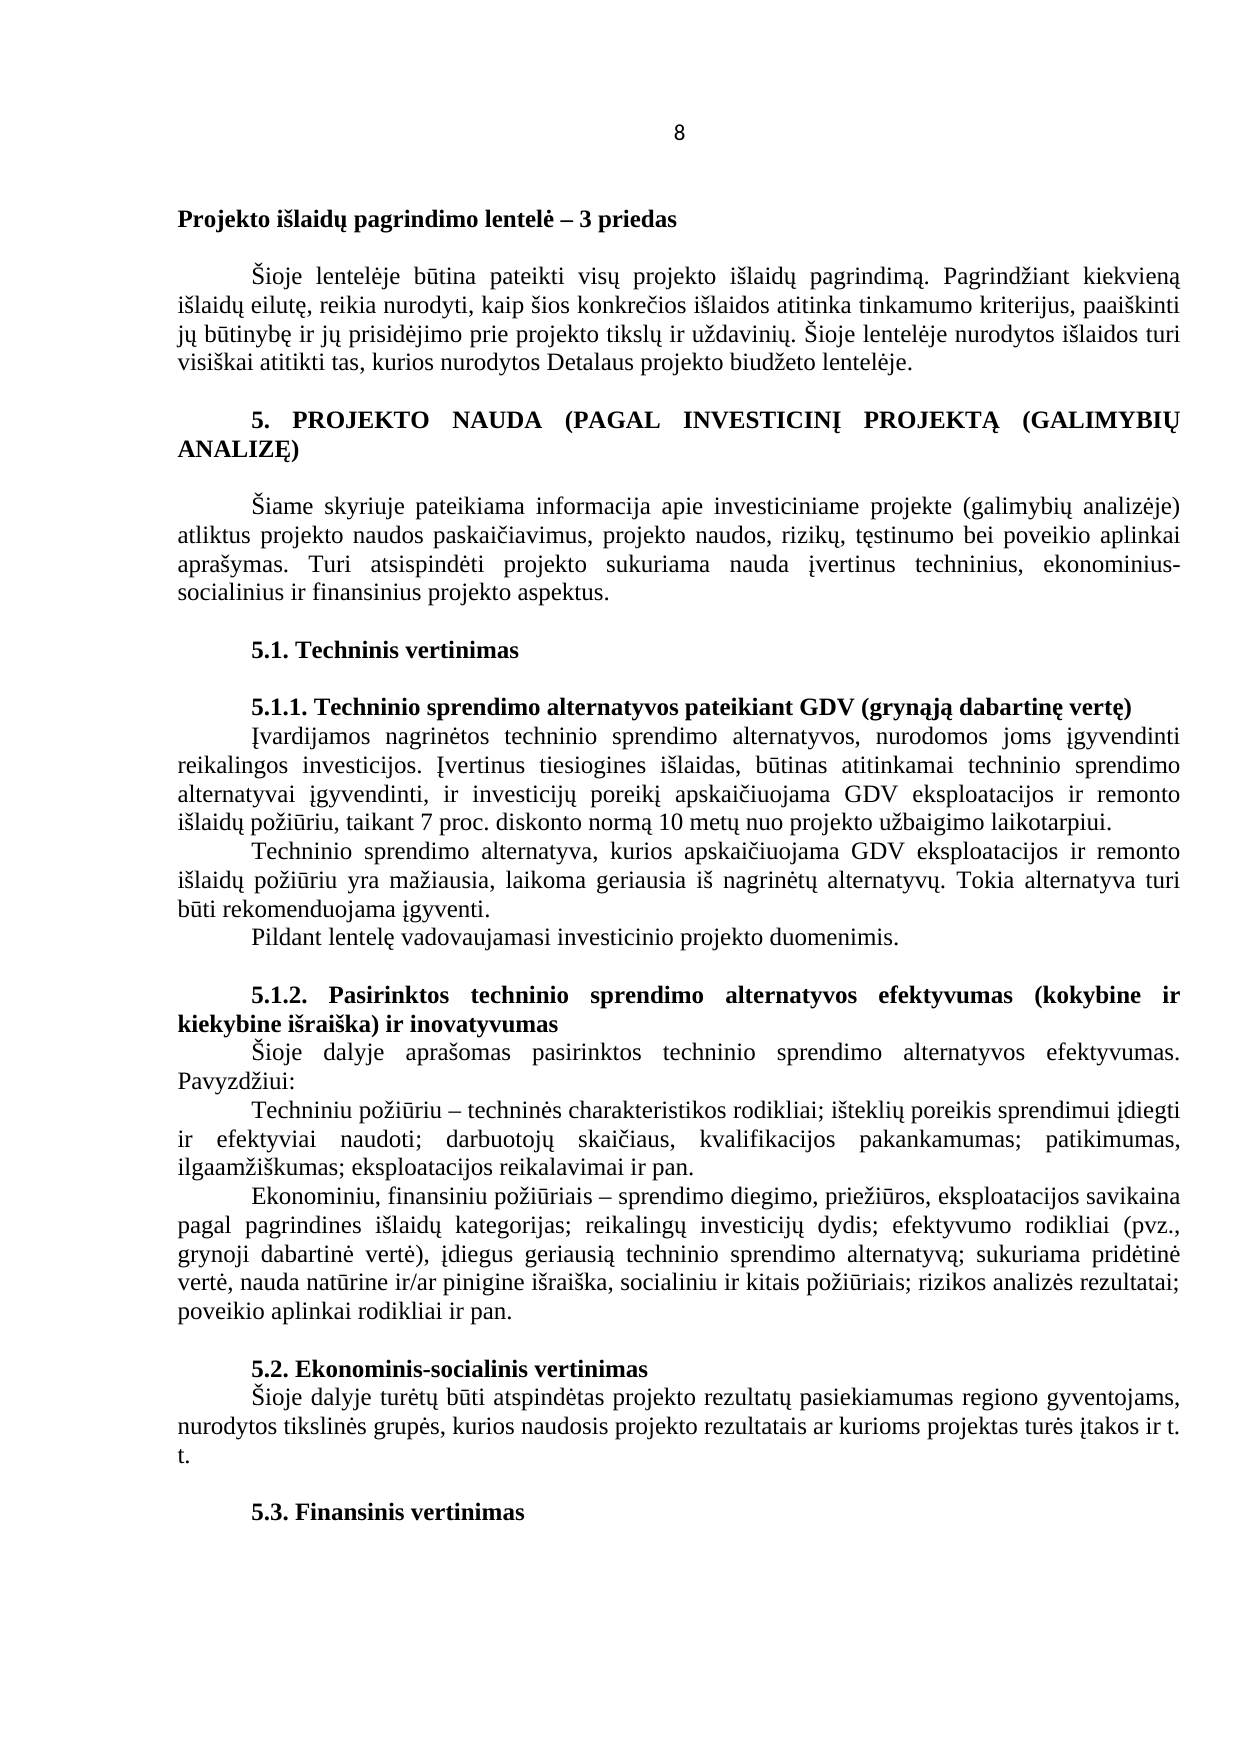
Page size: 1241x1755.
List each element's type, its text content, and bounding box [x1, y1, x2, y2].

text Šiame skyriuje pateikiama informacija apie investiciniame projekte (galimybių analizėje) atliktus projekto naudos paskaičiavimus, projekto naudos, rizikų, tęstinumo bei poveikio aplinkai aprašymas. Turi atsispindėti projekto sukuriama nauda įvertinus techninius, ekonominius-socialinius ir finansinius projekto aspektus. [177, 491, 1181, 606]
text Pildant lentelę vadovaujamasi investicinio projekto duomenimis. [177, 922, 1181, 951]
text 5.1.2. Pasirinktos techninio sprendimo alternatyvos efektyvumas (kokybine ir kiekybine išraiška) ir inovatyvumas [177, 980, 1181, 1037]
text Šioje dalyje turėtų būti atspindėtas projekto rezultatų pasiekiamumas regiono gyventojams, nurodytos tikslinės grupės, kurios naudosis projekto rezultatais ar kurioms projektas turės įtakos ir t. t. [177, 1382, 1181, 1469]
text 5.1.1. Techninio sprendimo alternatyvos pateikiant GDV (grynąją dabartinę vertę) [177, 692, 1181, 721]
text 5.1. Techninis vertinimas [177, 635, 1181, 664]
text 5.3. Finansinis vertinimas [177, 1497, 1181, 1526]
text Projekto išlaidų pagrindimo lentelė – 3 priedas [177, 204, 1181, 232]
text Įvardijamos nagrinėtos techninio sprendimo alternatyvos, nurodomos joms įgyvendinti reikalingos investicijos. Įvertinus tiesiogines išlaidas, būtinas atitinkamai techninio sprendimo alternatyvai įgyvendinti, ir investicijų poreikį apskaičiuojama GDV eksploatacijos ir remonto išlaidų požiūriu, taikant 7 proc. diskonto normą 10 metų nuo projekto užbaigimo laikotarpiui. [177, 721, 1181, 836]
text Techniniu požiūriu – techninės charakteristikos rodikliai; išteklių poreikis sprendimui įdiegti ir efektyviai naudoti; darbuotojų skaičiaus, kvalifikacijos pakankamumas; patikimumas, ilgaamžiškumas; eksploatacijos reikalavimai ir pan. [177, 1095, 1181, 1181]
text Šioje dalyje aprašomas pasirinktos techninio sprendimo alternatyvos efektyvumas. Pavyzdžiui: [177, 1037, 1181, 1095]
text Šioje lentelėje būtina pateikti visų projekto išlaidų pagrindimą. Pagrindžiant kiekvieną išlaidų eilutę, reikia nurodyti, kaip šios konkrečios išlaidos atitinka tinkamumo kriterijus, paaiškinti jų būtinybę ir jų prisidėjimo prie projekto tikslų ir uždavinių. Šioje lentelėje nurodytos išlaidos turi visiškai atitikti tas, kurios nurodytos Detalaus projekto biudžeto lentelėje. [177, 261, 1181, 376]
text Techninio sprendimo alternatyva, kurios apskaičiuojama GDV eksploatacijos ir remonto išlaidų požiūriu yra mažiausia, laikoma geriausia iš nagrinėtų alternatyvų. Tokia alternatyva turi būti rekomenduojama įgyventi. [177, 836, 1181, 922]
text 5.2. Ekonominis-socialinis vertinimas [177, 1354, 1181, 1382]
text 5. PROJEKTO NAUDA (PAGAL INVESTICINĮ PROJEKTĄ (GALIMYBIŲ ANALIZĘ) [177, 405, 1181, 462]
text Ekonominiu, finansiniu požiūriais – sprendimo diegimo, priežiūros, eksploatacijos savikaina pagal pagrindines išlaidų kategorijas; reikalingų investicijų dydis; efektyvumo rodikliai (pvz., grynoji dabartinė vertė), įdiegus geriausią techninio sprendimo alternatyvą; sukuriama pridėtinė vertė, nauda natūrine ir/ar pinigine išraiška, socialiniu ir kitais požiūriais; rizikos analizės rezultatai; poveikio aplinkai rodikliai ir pan. [177, 1181, 1181, 1325]
